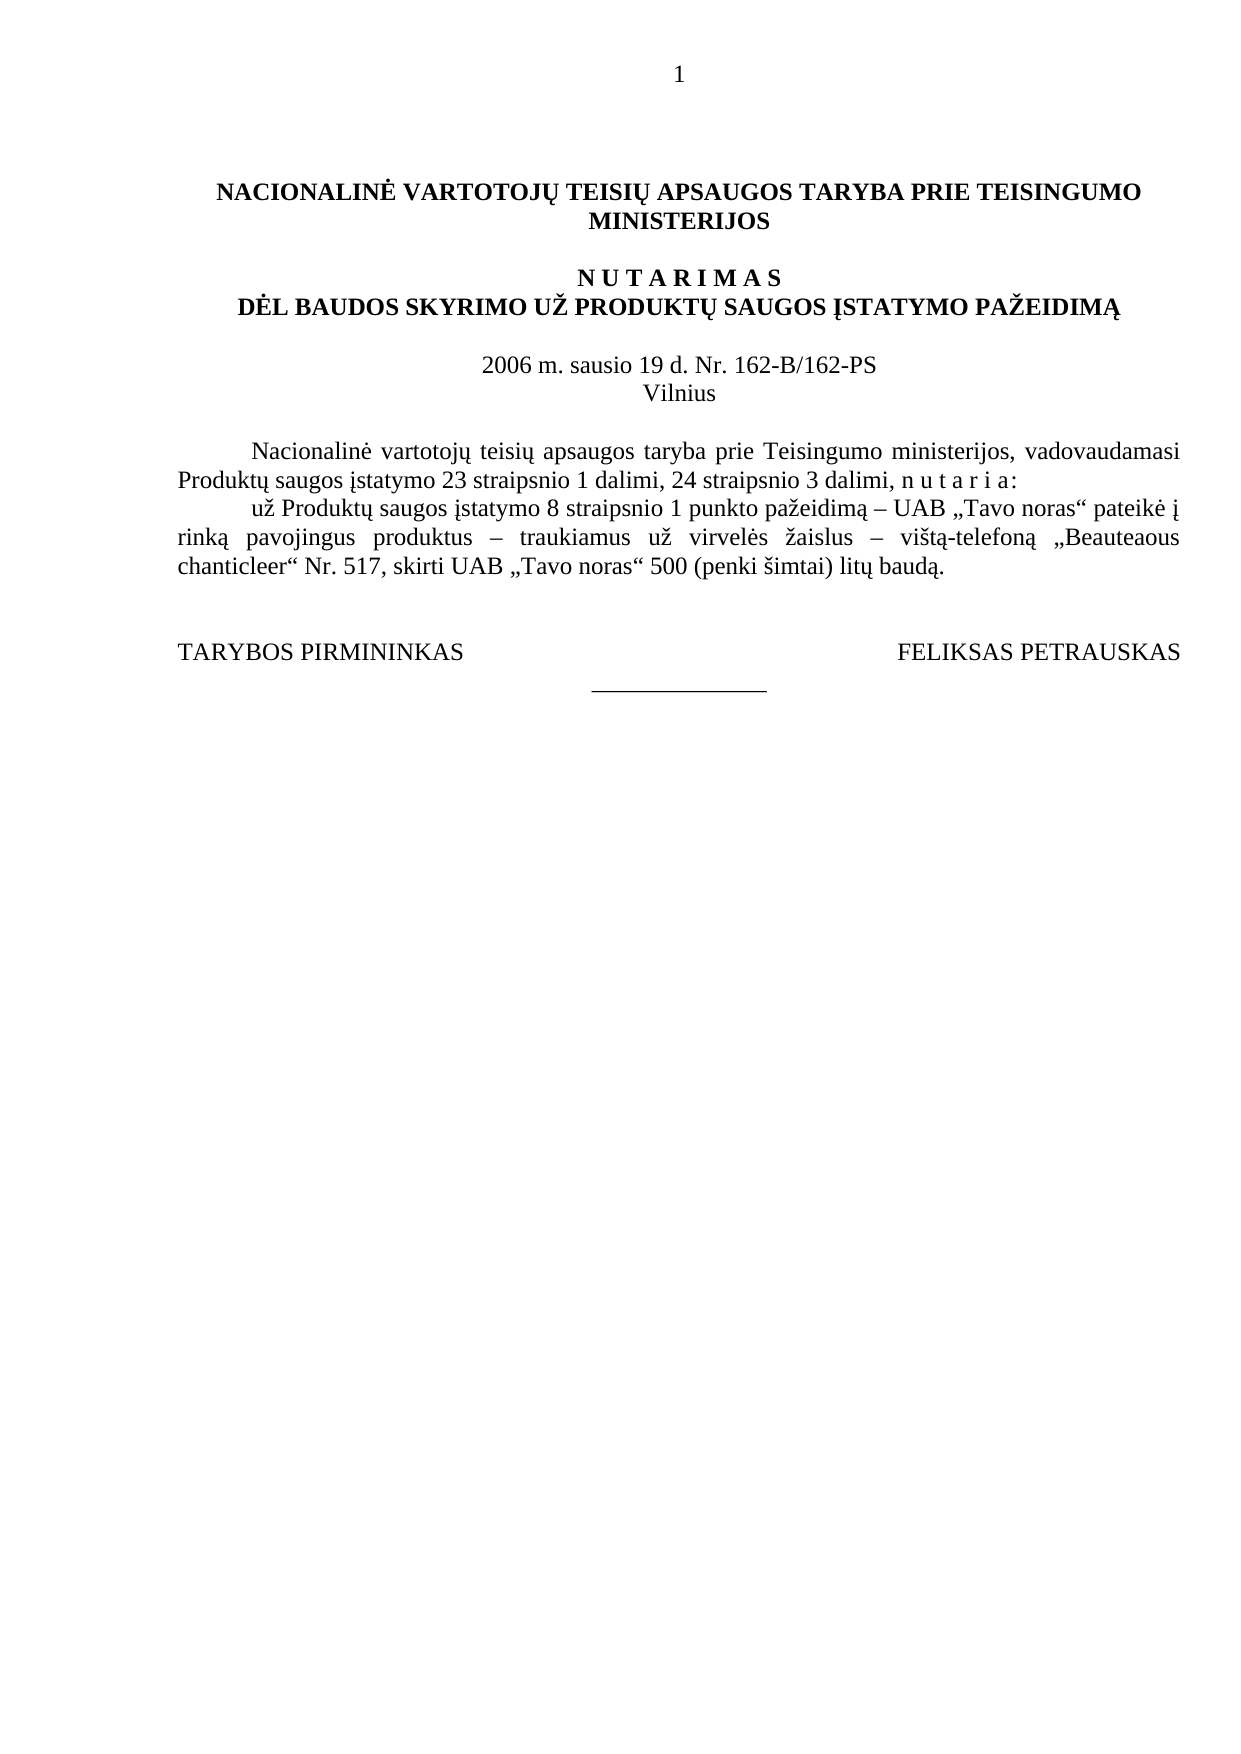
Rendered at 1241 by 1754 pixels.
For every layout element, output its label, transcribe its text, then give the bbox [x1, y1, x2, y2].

text ______________ [177, 666, 1181, 695]
text 2006 m. sausio 19 d. Nr. 162-B/162-PS [177, 350, 1181, 378]
text už Produktų saugos įstatymo 8 straipsnio 1 punkto pažeidimą – UAB „Tavo noras“ pateikė į rinką pavojingus produktus – traukiamus už virvelės žaislus – vištą-telefoną „Beauteaous chanticleer“ Nr. 517, skirti UAB „Tavo noras“ 500 (penki šimtai) litų baudą. [177, 493, 1181, 580]
text NACIONALINĖ VARTOTOJŲ TEISIŲ APSAUGOS TARYBA PRIE TEISINGUMO MINISTERIJOS [177, 177, 1181, 235]
text Nacionalinė vartotojų teisių apsaugos taryba prie Teisingumo ministerijos, vadovaudamasi Produktų saugos įstatymo 23 straipsnio 1 dalimi, 24 straipsnio 3 dalimi, nutaria: [177, 436, 1181, 493]
text DĖL BAUDOS SKYRIMO UŽ PRODUKTŲ SAUGOS ĮSTATYMO PAŽEIDIMĄ [177, 292, 1181, 321]
text Vilnius [177, 378, 1181, 407]
text TARYBOS PIRMININKAS FELIKSAS PETRAUSKAS [177, 637, 1181, 666]
text N U T A R I M A S [177, 263, 1181, 292]
